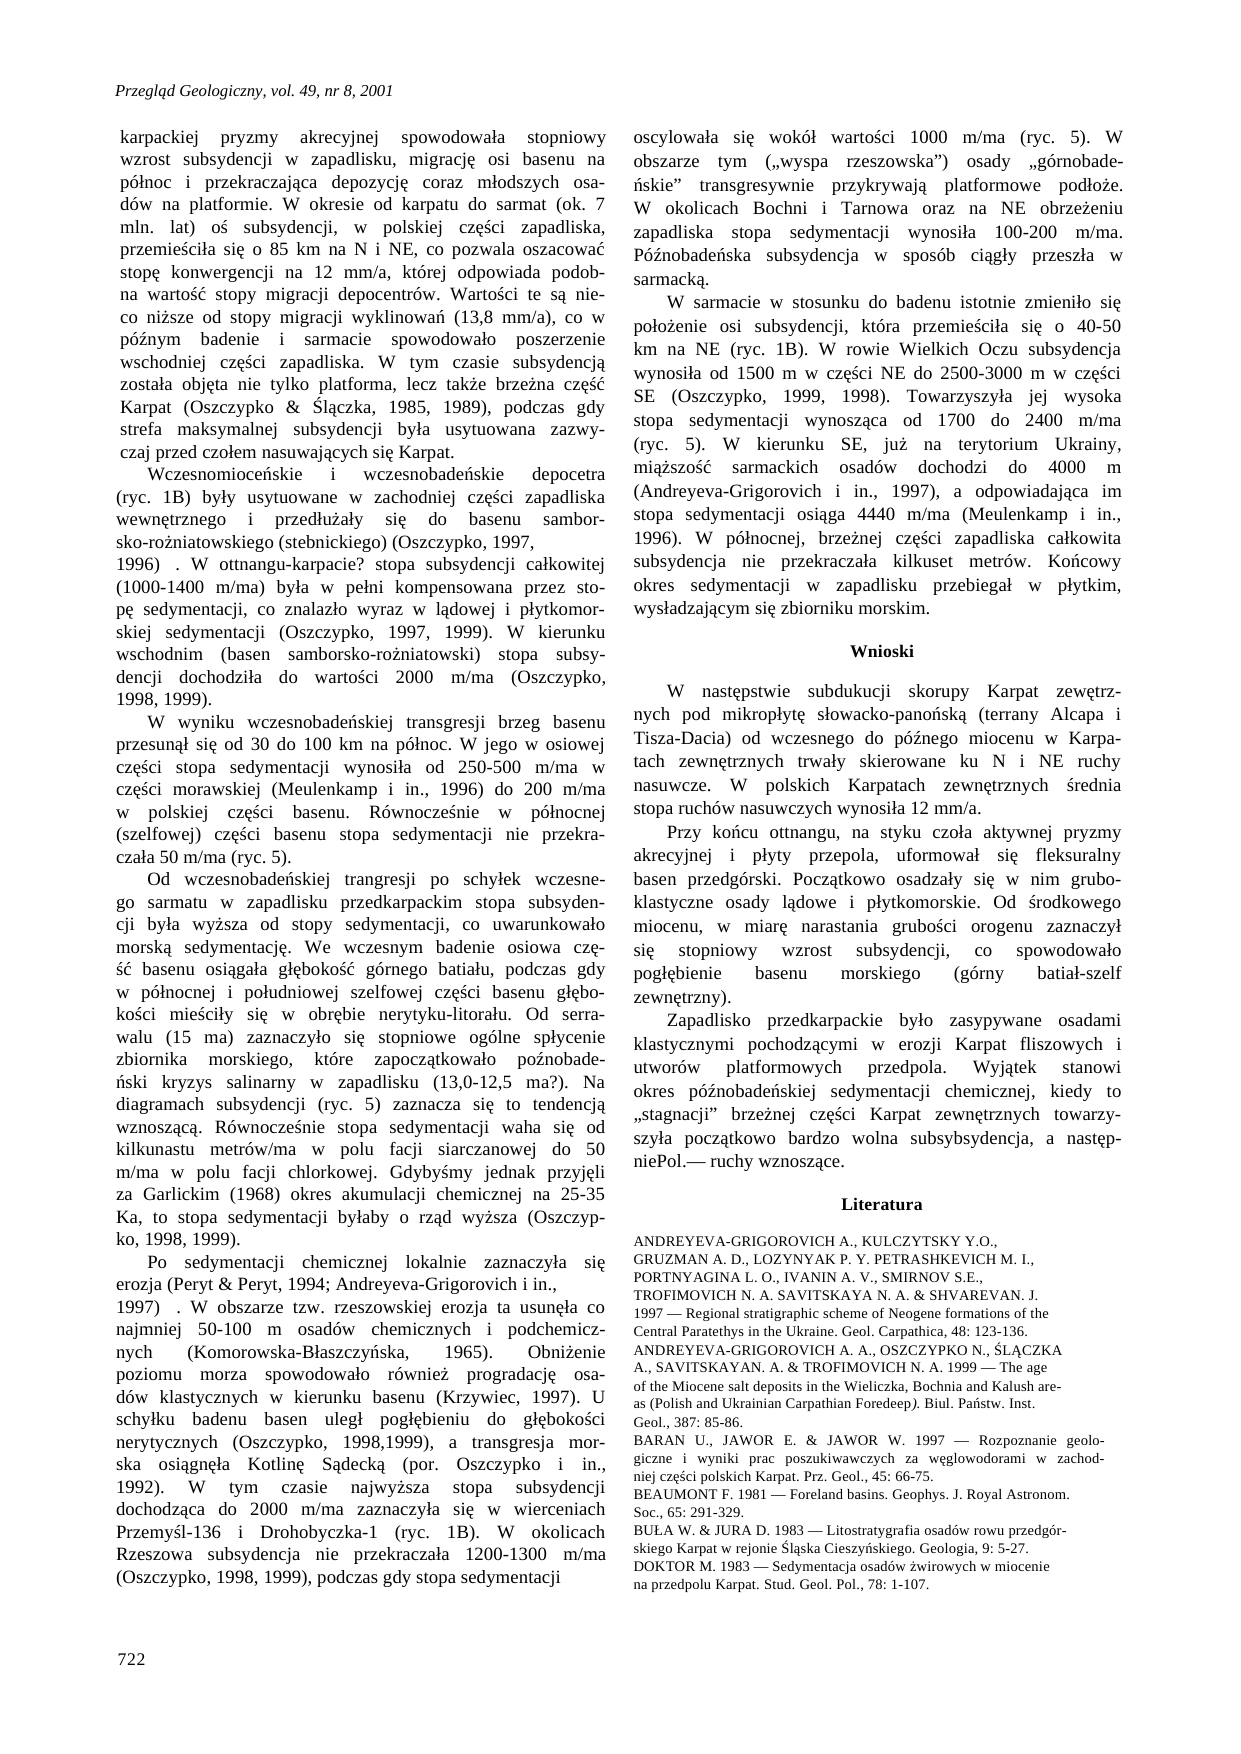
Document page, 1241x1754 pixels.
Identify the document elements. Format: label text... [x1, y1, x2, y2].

text BEAUMONT F. 1981 — Foreland basins. Geophys. J. Royal Astronom. Soc., 65: 291-329. [633, 1485, 1122, 1521]
text W sarmacie w stosunku do badenu istotnie zmieniło się położenie osi subsydencji, która przemieściła się o 40-50 km na NE (ryc. 1B). W rowie Wielkich Oczu subsydencja wynosiła od 1500 m w części NE do 2500-3000 m w części SE (Oszczypko, 1999, 1998). Towarzyszyła jej wysoka stopa sedymentacji wynosząca od 1700 do 2400 m/ma (ryc. 5). W kierunku SE, już na terytorium Ukrainy, miąższość sarmackich osadów dochodzi do 4000 m (Andreyeva-Grigorovich i in., 1997), a odpowiadająca im stopa sedymentacji osiąga 4440 m/ma (Meulenkamp i in., 1996). W północnej, brzeżnej części zapadliska całkowita subsydencja nie przekraczała kilkuset metrów. Końcowy okres sedymentacji w zapadlisku przebiegał w płytkim, wysładzającym się zbiorniku morskim. [633, 290, 1122, 619]
text Od wczesnobadeńskiej trangresji po schyłek wczesne- go sarmatu w zapadlisku przedkarpackim stopa subsyden- cji była wyższa od stopy sedymentacji, co uwarunkowało morską sedymentację. We wczesnym badenie osiowa czę- ść basenu osiągała głębokość górnego batiału, podczas gdy w północnej i południowej szelfowej części basenu głębo- kości mieściły się w obrębie nerytyku-litorału. Od serra- walu (15 ma) zaznaczyło się stopniowe ogólne spłycenie zbiornika morskiego, które zapoczątkowało poźnobade- ński kryzys salinarny w zapadlisku (13,0-12,5 ma?). Na diagramach subsydencji (ryc. 5) zaznacza się to tendencją wznoszącą. Równocześnie stopa sedymentacji waha się od kilkunastu metrów/ma w polu facji siarczanowej do 50 m/ma w polu facji chlorkowej. Gdybyśmy jednak przyjęli za Garlickim (1968) okres akumulacji chemicznej na 25-35 Ka, to stopa sedymentacji byłaby o rząd wyższa (Oszczyp- ko, 1998, 1999). [116, 868, 606, 1250]
text Po sedymentacji chemicznej lokalnie zaznaczyła się erozja (Peryt & Peryt, 1994; Andreyeva-Grigorovich i in., [116, 1250, 606, 1295]
text BUŁA W. & JURA D. 1983 — Litostratygrafia osadów rowu przedgór- skiego Karpat w rejonie Śląska Cieszyńskiego. Geologia, 9: 5-27. DOKTOR M. 1983 — Sedymentacja osadów żwirowych w miocenie na przedpolu Karpat. Stud. Geol. Pol., 78: 1-107. [633, 1521, 1122, 1593]
text Zapadlisko przedkarpackie było zasypywane osadami klastycznymi pochodzącymi w erozji Karpat fliszowych i utworów platformowych przedpola. Wyjątek stanowi okres późnobadeńskiej sedymentacji chemicznej, kiedy to „stagnacji” brzeżnej części Karpat zewnętrznych towarzy- szyła początkowo bardzo wolna subsybsydencja, a następ- niePol.— ruchy wznoszące. [633, 1008, 1122, 1173]
text W wyniku wczesnobadeńskiej transgresji brzeg basenu przesunął się od 30 do 100 km na północ. W jego w osiowej części stopa sedymentacji wynosiła od 250-500 m/ma w części morawskiej (Meulenkamp i in., 1996) do 200 m/ma w polskiej części basenu. Równocześnie w północnej (szelfowej) części basenu stopa sedymentacji nie przekra- czała 50 m/ma (ryc. 5). [116, 710, 606, 868]
subtitle Literatura [637, 1196, 1126, 1214]
text GRUZMAN A. D., LOZYNYAK P. Y. PETRASHKEVICH M. I., PORTNYAGINA L. O., IVANIN A. V., SMIRNOV S.E., TROFIMOVICH N. A. SAVITSKAYA N. A. & SHVAREVAN. J. [633, 1250, 1105, 1304]
text karpackiej pryzmy akrecyjnej spowodowała stopniowy wzrost subsydencji w zapadlisku, migrację osi basenu na północ i przekraczająca depozycję coraz młodszych osa- dów na platformie. W okresie od karpatu do sarmat (ok. 7 mln. lat) oś subsydencji, w polskiej części zapadliska, przemieściła się o 85 km na N i NE, co pozwala oszacować stopę konwergencji na 12 mm/a, której odpowiada podob- na wartość stopy migracji depocentrów. Wartości te są nie- co niższe od stopy migracji wyklinowań (13,8 mm/a), co w późnym badenie i sarmacie spowodowało poszerzenie wschodniej części zapadliska. W tym czasie subsydencją została objęta nie tylko platforma, lecz także brzeżna część Karpat (Oszczypko & Ślączka, 1985, 1989), podczas gdy strefa maksymalnej subsydencji była usytuowana zazwy- czaj przed czołem nasuwających się Karpat. [120, 125, 606, 463]
subtitle Wnioski [637, 643, 1126, 661]
text ANDREYEVA-GRIGOROVICH A., KULCZYTSKY Y.O., [633, 1232, 1126, 1250]
text W następstwie subdukucji skorupy Karpat zewętrz- nych pod mikropłytę słowacko-panońską (terrany Alcapa i Tisza-Dacia) od wczesnego do późnego miocenu w Karpa- tach zewnętrznych trwały skierowane ku N i NE ruchy nasuwcze. W polskich Karpatach zewnętrznych średnia stopa ruchów nasuwczych wynosiła 12 mm/a. [633, 678, 1122, 819]
list . W ottnangu-karpacie? stopa subsydencji całkowitej (1000-1400 m/ma) była w pełni kompensowana przez sto- pę sedymentacji, co znalazło wyraz w lądowej i płytkomor- skiej sedymentacji (Oszczypko, 1997, 1999). W kierunku wschodnim (basen samborsko-rożniatowski) stopa subsy- dencji dochodziła do wartości 2000 m/ma (Oszczypko, 1998, 1999). [116, 553, 606, 710]
list . W obszarze tzw. rzeszowskiej erozja ta usunęła co najmniej 50-100 m osadów chemicznych i podchemicz- nych (Komorowska-Błaszczyńska, 1965). Obniżenie poziomu morza spowodowało również progradację osa- dów klastycznych w kierunku basenu (Krzywiec, 1997). U schyłku badenu basen uległ pogłębieniu do głębokości nerytycznych (Oszczypko, 1998,1999), a transgresja mor- ska osiągnęła Kotlinę Sądecką (por. Oszczypko i in., 1992). W tym czasie najwyższa stopa subsydencji dochodząca do 2000 m/ma zaznaczyła się w wierceniach Przemyśl-136 i Drohobyczka-1 (ryc. 1B). W okolicach Rzeszowa subsydencja nie przekraczała 1200-1300 m/ma (Oszczypko, 1998, 1999), podczas gdy stopa sedymentacji [116, 1295, 606, 1588]
text Przy końcu ottnangu, na styku czoła aktywnej pryzmy akrecyjnej i płyty przepola, uformował się fleksuralny basen przedgórski. Początkowo osadzały się w nim grubo- klastyczne osady lądowe i płytkomorskie. Od środkowego miocenu, w miarę narastania grubości orogenu zaznaczył się stopniowy wzrost subsydencji, co spowodowało pogłębienie basenu morskiego (górny batiał-szelf zewnętrzny). [633, 819, 1122, 1008]
text oscylowała się wokół wartości 1000 m/ma (ryc. 5). W obszarze tym („wyspa rzeszowska”) osady „górnobade- ńskie” transgresywnie przykrywają platformowe podłoże. W okolicach Bochni i Tarnowa oraz na NE obrzeżeniu zapadliska stopa sedymentacji wynosiła 100-200 m/ma. Późnobadeńska subsydencja w sposób ciągły przeszła w sarmacką. [633, 125, 1124, 290]
text Wczesnomioceńskie i wczesnobadeńskie depocetra (ryc. 1B) były usytuowane w zachodniej części zapadliska wewnętrznego i przedłużały się do basenu sambor- sko-rożniatowskiego (stebnickiego) (Oszczypko, 1997, [116, 463, 606, 553]
text Przegląd Geologiczny, vol. 49, nr 8, 2001 [115, 83, 394, 100]
text 1997 — Regional stratigraphic scheme of Neogene formations of the Central Paratethys in the Ukraine. Geol. Carpathica, 48: 123-136. ANDREYEVA-GRIGOROVICH A. A., OSZCZYPKO N., ŚLĄCZKA A., SAVITSKAYAN. A. & TROFIMOVICH N. A. 1999 — The age of the Miocene salt deposits in the Wieliczka, Bochnia and Kalush are- as (Polish and Ukrainian Carpathian Foredeep). Biul. Państw. Inst. Geol., 387: 85-86. [633, 1304, 1122, 1431]
text 722 [117, 1652, 611, 1669]
text BARAN U., JAWOR E. & JAWOR W. 1997 — Rozpoznanie geolo- giczne i wyniki prac poszukiwawczych za węglowodorami w zachod- niej części polskich Karpat. Prz. Geol., 45: 66-75. [633, 1431, 1105, 1485]
